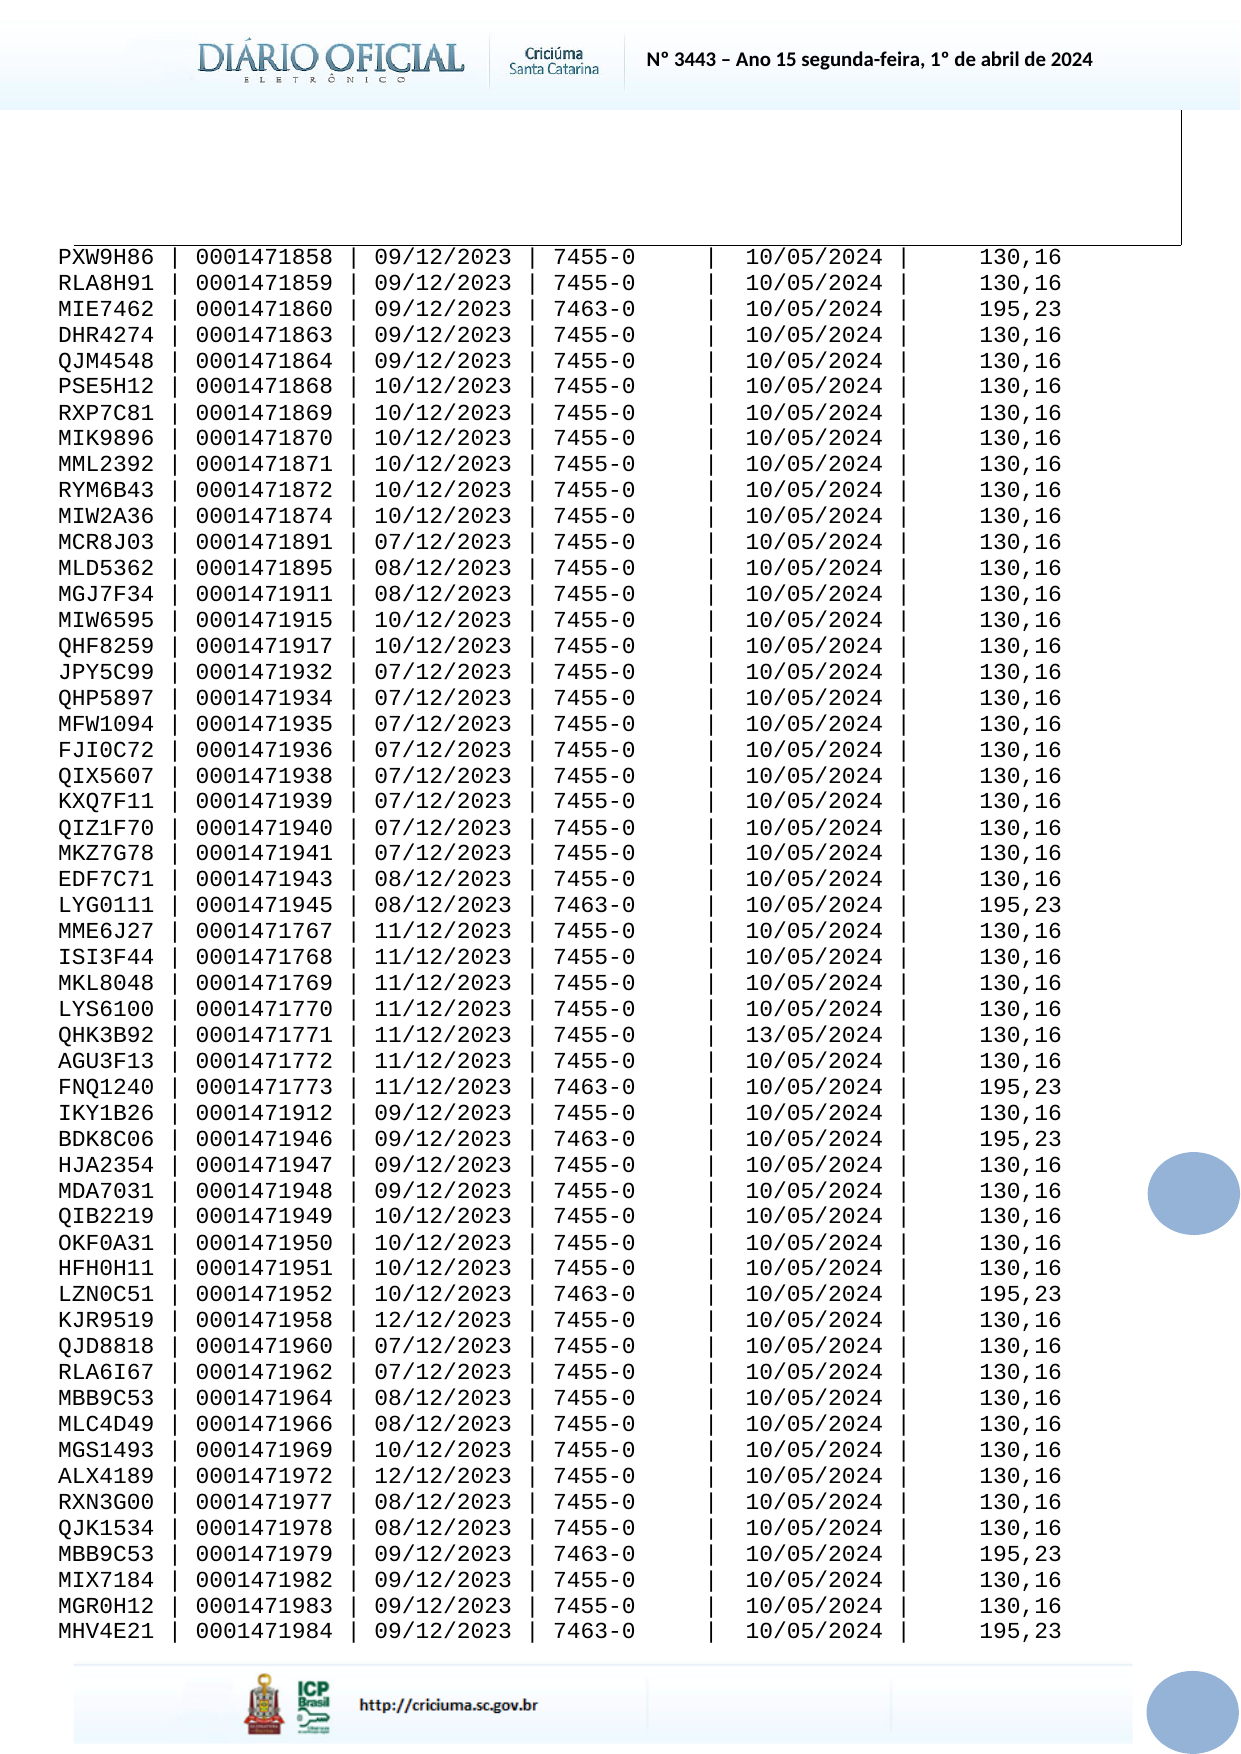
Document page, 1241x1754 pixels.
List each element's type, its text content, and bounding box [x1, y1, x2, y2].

text RXP7C81 | 0001471869 | 10/12/2023 | 7455-0 | 10/05/2024 | 130,16 [44, 401, 1181, 427]
text IKY1B26 | 0001471912 | 09/12/2023 | 7455-0 | 10/05/2024 | 130,16 [44, 1101, 1181, 1127]
text HJA2354 | 0001471947 | 09/12/2023 | 7455-0 | 10/05/2024 | 130,16 [44, 1153, 1180, 1179]
text JPY5C99 | 0001471932 | 07/12/2023 | 7455-0 | 10/05/2024 | 130,16 [44, 660, 1181, 686]
text MBB9C53 | 0001471964 | 08/12/2023 | 7455-0 | 10/05/2024 | 130,16 [44, 1386, 1181, 1412]
text MIX7184 | 0001471982 | 09/12/2023 | 7455-0 | 10/05/2024 | 130,16 [44, 1568, 1181, 1594]
text MGJ7F34 | 0001471911 | 08/12/2023 | 7455-0 | 10/05/2024 | 130,16 [44, 582, 1181, 608]
text LYG0111 | 0001471945 | 08/12/2023 | 7463-0 | 10/05/2024 | 195,23 [44, 894, 1181, 919]
text MDA7031 | 0001471948 | 09/12/2023 | 7455-0 | 10/05/2024 | 130,16 [44, 1179, 1150, 1205]
text DHR4274 | 0001471863 | 09/12/2023 | 7455-0 | 10/05/2024 | 130,16 [44, 323, 1181, 349]
text PSE5H12 | 0001471868 | 10/12/2023 | 7455-0 | 10/05/2024 | 130,16 [44, 375, 1181, 401]
text MKL8048 | 0001471769 | 11/12/2023 | 7455-0 | 10/05/2024 | 130,16 [44, 971, 1181, 997]
text FNQ1240 | 0001471773 | 11/12/2023 | 7463-0 | 10/05/2024 | 195,23 [44, 1075, 1181, 1101]
text MIK9896 | 0001471870 | 10/12/2023 | 7455-0 | 10/05/2024 | 130,16 [44, 427, 1181, 453]
text BDK8C06 | 0001471946 | 09/12/2023 | 7463-0 | 10/05/2024 | 195,23 [44, 1127, 1181, 1153]
text ISI3F44 | 0001471768 | 11/12/2023 | 7455-0 | 10/05/2024 | 130,16 [44, 946, 1181, 971]
text QHK3B92 | 0001471771 | 11/12/2023 | 7455-0 | 13/05/2024 | 130,16 [44, 1023, 1181, 1049]
text QIX5607 | 0001471938 | 07/12/2023 | 7455-0 | 10/05/2024 | 130,16 [44, 764, 1181, 790]
text KJR9519 | 0001471958 | 12/12/2023 | 7455-0 | 10/05/2024 | 130,16 [44, 1309, 1181, 1334]
text RYM6B43 | 0001471872 | 10/12/2023 | 7455-0 | 10/05/2024 | 130,16 [44, 479, 1181, 504]
text QIB2219 | 0001471949 | 10/12/2023 | 7455-0 | 10/05/2024 | 130,16 [44, 1205, 1171, 1231]
text QJK1534 | 0001471978 | 08/12/2023 | 7455-0 | 10/05/2024 | 130,16 [44, 1516, 1181, 1542]
text HFH0H11 | 0001471951 | 10/12/2023 | 7455-0 | 10/05/2024 | 130,16 [44, 1257, 1181, 1283]
text ALX4189 | 0001471972 | 12/12/2023 | 7455-0 | 10/05/2024 | 130,16 [44, 1464, 1181, 1490]
text MLC4D49 | 0001471966 | 08/12/2023 | 7455-0 | 10/05/2024 | 130,16 [44, 1412, 1181, 1438]
text MIE7462 | 0001471860 | 09/12/2023 | 7463-0 | 10/05/2024 | 195,23 [44, 297, 1181, 323]
text MKZ7G78 | 0001471941 | 07/12/2023 | 7455-0 | 10/05/2024 | 130,16 [44, 842, 1181, 868]
text MBB9C53 | 0001471979 | 09/12/2023 | 7463-0 | 10/05/2024 | 195,23 [44, 1542, 1181, 1568]
text QHP5897 | 0001471934 | 07/12/2023 | 7455-0 | 10/05/2024 | 130,16 [44, 686, 1181, 712]
text MME6J27 | 0001471767 | 11/12/2023 | 7455-0 | 10/05/2024 | 130,16 [44, 919, 1181, 946]
text RXN3G00 | 0001471977 | 08/12/2023 | 7455-0 | 10/05/2024 | 130,16 [44, 1490, 1181, 1516]
text KXQ7F11 | 0001471939 | 07/12/2023 | 7455-0 | 10/05/2024 | 130,16 [44, 790, 1181, 816]
text MGS1493 | 0001471969 | 10/12/2023 | 7455-0 | 10/05/2024 | 130,16 [44, 1438, 1181, 1464]
text QHF8259 | 0001471917 | 10/12/2023 | 7455-0 | 10/05/2024 | 130,16 [44, 634, 1181, 660]
text MML2392 | 0001471871 | 10/12/2023 | 7455-0 | 10/05/2024 | 130,16 [44, 453, 1181, 479]
text MIW6595 | 0001471915 | 10/12/2023 | 7455-0 | 10/05/2024 | 130,16 [44, 608, 1181, 634]
text LZN0C51 | 0001471952 | 10/12/2023 | 7463-0 | 10/05/2024 | 195,23 [44, 1283, 1181, 1309]
text MIW2A36 | 0001471874 | 10/12/2023 | 7455-0 | 10/05/2024 | 130,16 [44, 504, 1181, 531]
text RLA6I67 | 0001471962 | 07/12/2023 | 7455-0 | 10/05/2024 | 130,16 [44, 1361, 1181, 1386]
text QJD8818 | 0001471960 | 07/12/2023 | 7455-0 | 10/05/2024 | 130,16 [44, 1334, 1181, 1361]
text AGU3F13 | 0001471772 | 11/12/2023 | 7455-0 | 10/05/2024 | 130,16 [44, 1049, 1181, 1075]
text OKF0A31 | 0001471950 | 10/12/2023 | 7455-0 | 10/05/2024 | 130,16 [44, 1231, 1181, 1257]
text MHV4E21 | 0001471984 | 09/12/2023 | 7463-0 | 10/05/2024 | 195,23 [44, 1620, 1181, 1646]
text MFW1094 | 0001471935 | 07/12/2023 | 7455-0 | 10/05/2024 | 130,16 [44, 712, 1181, 738]
text MLD5362 | 0001471895 | 08/12/2023 | 7455-0 | 10/05/2024 | 130,16 [44, 556, 1181, 582]
text FJI0C72 | 0001471936 | 07/12/2023 | 7455-0 | 10/05/2024 | 130,16 [44, 738, 1181, 764]
text RLA8H91 | 0001471859 | 09/12/2023 | 7455-0 | 10/05/2024 | 130,16 [44, 271, 1181, 297]
text MCR8J03 | 0001471891 | 07/12/2023 | 7455-0 | 10/05/2024 | 130,16 [44, 531, 1181, 556]
text LYS6100 | 0001471770 | 11/12/2023 | 7455-0 | 10/05/2024 | 130,16 [44, 997, 1181, 1023]
text PXW9H86 | 0001471858 | 09/12/2023 | 7455-0 | 10/05/2024 | 130,16 [44, 245, 1181, 271]
text MGR0H12 | 0001471983 | 09/12/2023 | 7455-0 | 10/05/2024 | 130,16 [44, 1594, 1181, 1620]
text QJM4548 | 0001471864 | 09/12/2023 | 7455-0 | 10/05/2024 | 130,16 [44, 349, 1181, 375]
text QIZ1F70 | 0001471940 | 07/12/2023 | 7455-0 | 10/05/2024 | 130,16 [44, 816, 1181, 842]
text EDF7C71 | 0001471943 | 08/12/2023 | 7455-0 | 10/05/2024 | 130,16 [44, 868, 1181, 894]
